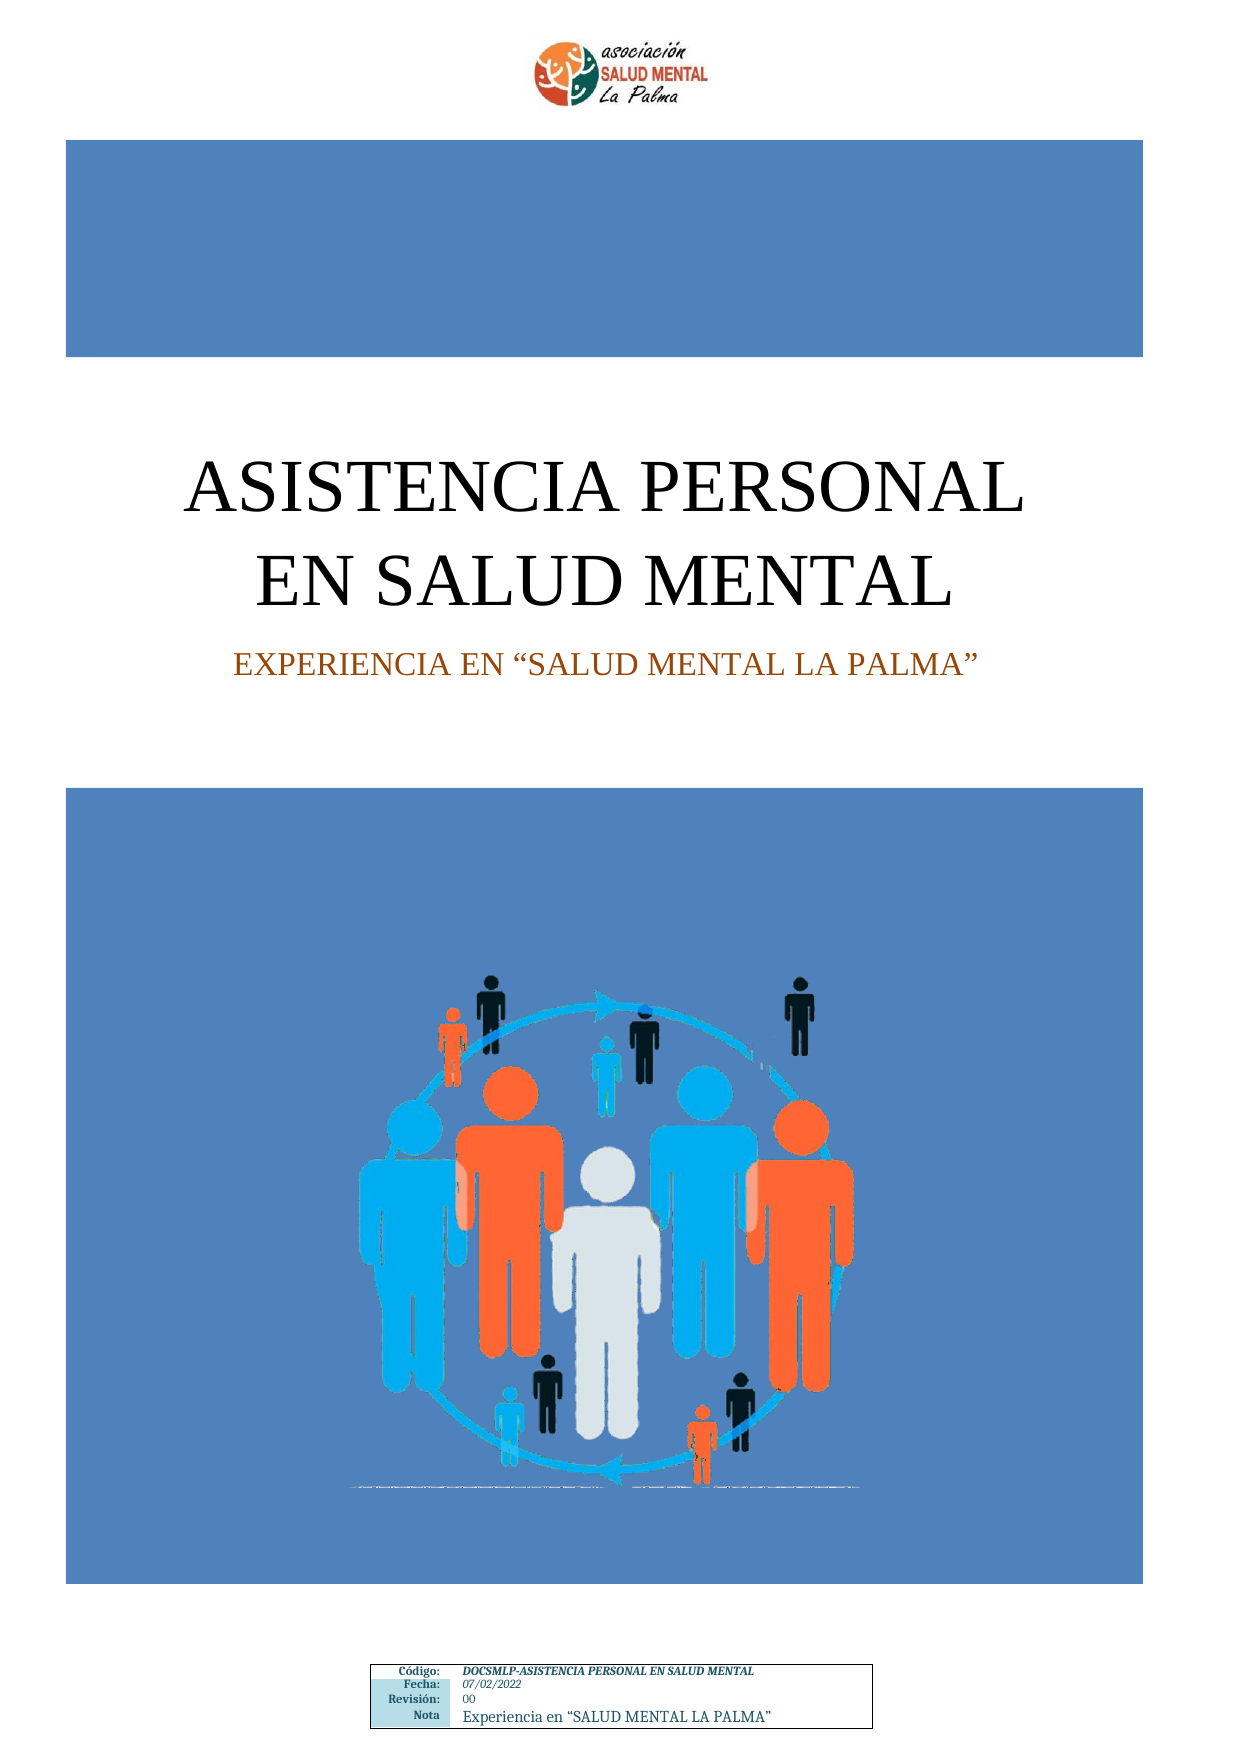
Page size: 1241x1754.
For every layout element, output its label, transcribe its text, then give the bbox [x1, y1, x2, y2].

table_cell 00 [450, 1693, 872, 1708]
table_cell Fecha: [371, 1679, 450, 1693]
table_cell 07/02/2022 [450, 1679, 872, 1693]
text EXPERIENCIA EN “SALUD MENTAL LA PALMA” [183, 644, 1028, 683]
table_header DOCSMLP-ASISTENCIA PERSONAL EN SALUD MENTAL [450, 1665, 872, 1679]
picture [346, 972, 863, 1488]
picture [526, 33, 713, 112]
table_cell Nota [371, 1708, 450, 1727]
title ASISTENCIA PERSONAL EN SALUD MENTAL [183, 442, 1028, 621]
table_header Código: [371, 1665, 450, 1679]
table_cell Revisión: [371, 1693, 450, 1708]
table_cell Experiencia en “SALUD MENTAL LA PALMA” [450, 1708, 872, 1727]
